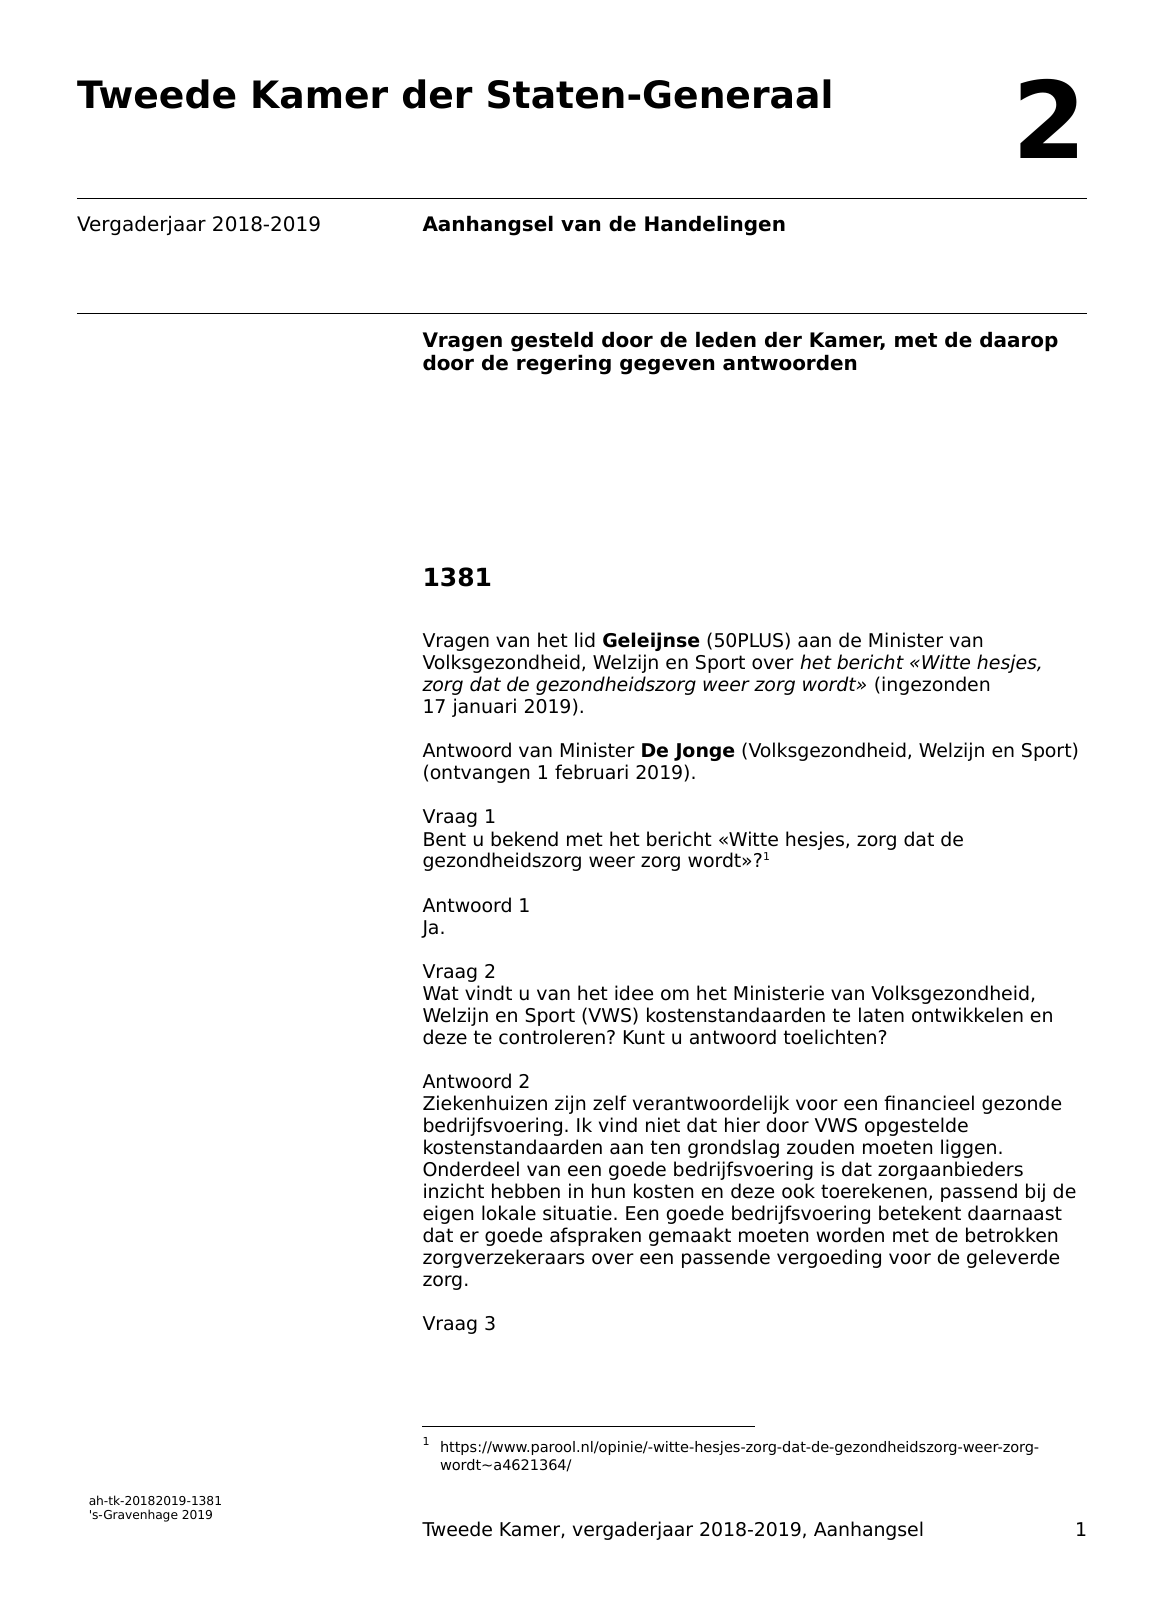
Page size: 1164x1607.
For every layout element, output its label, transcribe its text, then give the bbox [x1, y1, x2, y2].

table_header Tweede Kamer der Staten-Generaal [77, 59, 886, 198]
table_cell Aanhangsel van de Handelingen [422, 199, 1087, 313]
text 's-Gravenhage 2019 [88, 1508, 323, 1522]
text Antwoord 2 [422, 1071, 1087, 1093]
text 1381 [422, 563, 1087, 592]
text Wat vindt u van het idee om het Ministerie van Volksgezondheid, Welzijn en Sport (VWS) kostenstandaarden te laten ontwikkelen en deze te controleren? Kunt u antwoord toelichten? [422, 983, 1087, 1049]
table_cell Vragen gesteld door de leden der Kamer, met de daarop door de regering gegeven antwoorden [422, 314, 1087, 375]
text Ziekenhuizen zijn zelf verantwoordelijk voor een financieel gezonde bedrijfsvoering. Ik vind niet dat hier door VWS opgestelde kostenstandaarden aan ten grondslag zouden moeten liggen. Onderdeel van een goede bedrijfsvoering is dat zorgaanbieders inzicht hebben in hun kosten en deze ook toerekenen, passend bij de eigen lokale situatie. Een goede bedrijfsvoering betekent daarnaast dat er goede afspraken gemaakt moeten worden met de betrokken zorgverzekeraars over een passende vergoeding voor de geleverde zorg. [422, 1093, 1087, 1291]
table_cell [77, 314, 422, 375]
text ah-tk-20182019-1381 [88, 1494, 323, 1508]
text Vraag 2 [422, 961, 1087, 983]
text Ja. [422, 917, 1087, 938]
text Antwoord 1 [422, 894, 1087, 917]
text Antwoord van Minister De Jonge (Volksgezondheid, Welzijn en Sport) (ontvangen 1 februari 2019). [422, 740, 1087, 784]
text Bent u bekend met het bericht «Witte hesjes, zorg dat de gezondheidszorg weer zorg wordt»? [422, 828, 1087, 872]
text Vraag 1 [422, 806, 1087, 828]
table_cell Vergaderjaar 2018-2019 [77, 199, 422, 313]
text Vraag 3 [422, 1313, 1087, 1335]
text https://www.parool.nl/opinie/-witte-hesjes-zorg-dat-de-gezondheidszorg-weer-zorg-wordt~a4621364/ [422, 1435, 1087, 1474]
text Vragen van het lid Geleijnse (50PLUS) aan de Minister van Volksgezondheid, Welzijn en Sport over het bericht «Witte hesjes, zorg dat de gezondheidszorg weer zorg wordt» (ingezonden 17 januari 2019). [422, 630, 1087, 718]
table_header 2 [886, 59, 1087, 198]
